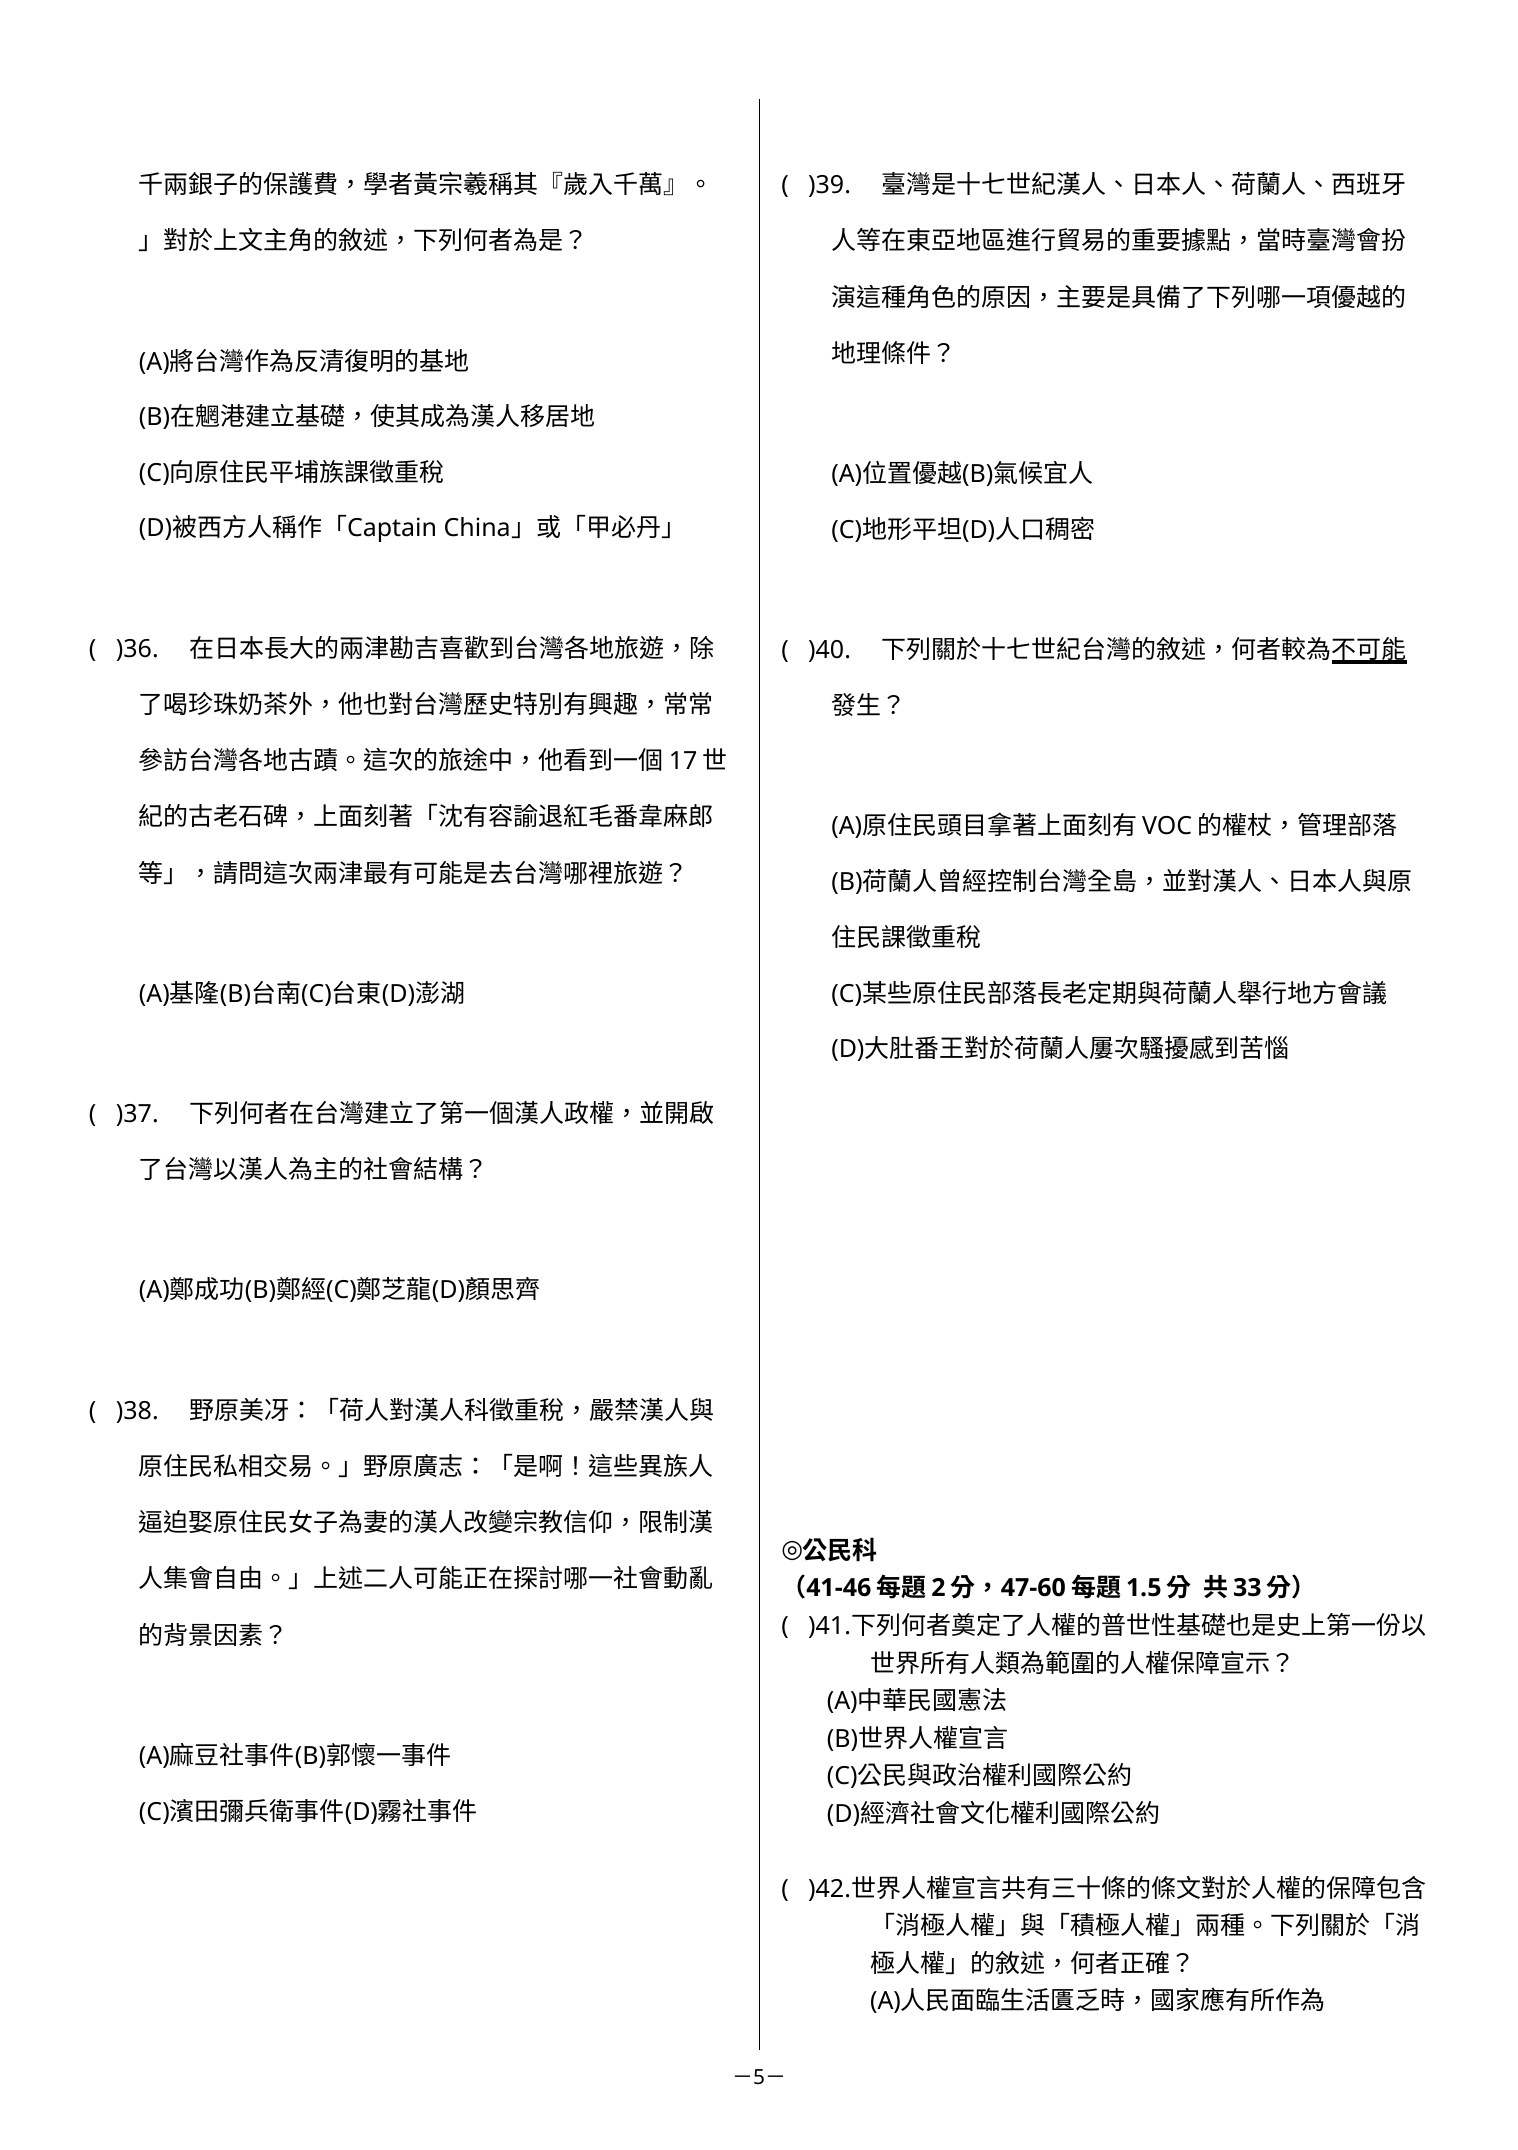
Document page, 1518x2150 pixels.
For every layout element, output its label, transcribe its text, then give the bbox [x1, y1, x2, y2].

text (A)將台灣作為反清復明的基地 [139, 340, 737, 378]
text (C)公民與政治權利國際公約 [781, 1754, 1429, 1792]
text (D)被西方人稱作「Captain China」或「甲必丹」 [139, 507, 737, 545]
text (A)麻豆社事件(B)郭懷一事件 [139, 1735, 737, 1772]
text (B)世界人權宣言 [781, 1717, 1429, 1754]
text (D)大肚番王對於荷蘭人屢次騷擾感到苦惱 [831, 1028, 1429, 1066]
list 下列關於十七世紀台灣的敘述，何者較為不可能發生？ [760, 564, 1494, 787]
text (A)鄭成功(B)鄭經(C)鄭芝龍(D)顏思齊 [139, 1269, 737, 1307]
list 野原美冴：「荷人對漢人科徵重稅，嚴禁漢人與原住民私相交易。」野原廣志：「是啊！這些異族人逼迫娶原住民女子為妻的漢人改變宗教信仰，限制漢人集會自由。」上述二人可能正在探討哪一社會動亂的背景因素？ [24, 1325, 759, 1717]
text (A)基隆(B)台南(C)台東(D)澎湖 [139, 973, 737, 1010]
text (B)在魍港建立基礎，使其成為漢人移居地 [139, 396, 737, 433]
text (D)經濟社會文化權利國際公約 [781, 1792, 1429, 1829]
text (C)某些原住民部落長老定期與荷蘭人舉行地方會議 [831, 973, 1429, 1010]
text (C)濱田彌兵衛事件(D)霧社事件 [139, 1790, 737, 1828]
list 千兩銀子的保護費，學者黃宗羲稱其『歲入千萬』。」對於上文主角的敘述，下列何者為是？ [24, 99, 759, 322]
text （41-46每題2分，47-60每題1.5分 共33分） [781, 1567, 1429, 1604]
text ( )41.下列何者奠定了人權的普世性基礎也是史上第一份以世界所有人類為範圍的人權保障宣示？ [781, 1604, 1429, 1679]
list 在日本長大的兩津勘吉喜歡到台灣各地旅遊，除了喝珍珠奶茶外，他也對台灣歷史特別有興趣，常常參訪台灣各地古蹟。這次的旅途中，他看到一個17世紀的古老石碑，上面刻著「沈有容諭退紅毛番韋麻郎等」，請問這次兩津最有可能是去台灣哪裡旅遊？ [24, 563, 759, 954]
text ◎公民科 [781, 1531, 1429, 1567]
text ( )42.世界人權宣言共有三十條的條文對於人權的保障包含「消極人權」與「積極人權」兩種。下列關於「消極人權」的敘述，何者正確？ (A)人民面臨生活匱乏時，國家應有所作為 [781, 1867, 1429, 2017]
text (A)位置優越(B)氣候宜人 [831, 453, 1429, 490]
list 臺灣是十七世紀漢人、日本人、荷蘭人、西班牙人等在東亞地區進行貿易的重要據點，當時臺灣會扮演這種角色的原因，主要是具備了下列哪一項優越的地理條件？ [760, 99, 1494, 435]
text (C)地形平坦(D)人口稠密 [831, 508, 1429, 546]
text (B)荷蘭人曾經控制台灣全島，並對漢人、日本人與原住民課徵重稅 [831, 861, 1429, 954]
list 下列何者在台灣建立了第一個漢人政權，並開啟了台灣以漢人為主的社會結構？ [24, 1028, 759, 1251]
text (C)向原住民平埔族課徵重稅 [139, 452, 737, 489]
text (A)中華民國憲法 [781, 1679, 1429, 1717]
text (A)原住民頭目拿著上面刻有VOC的權杖，管理部落 [831, 805, 1429, 843]
